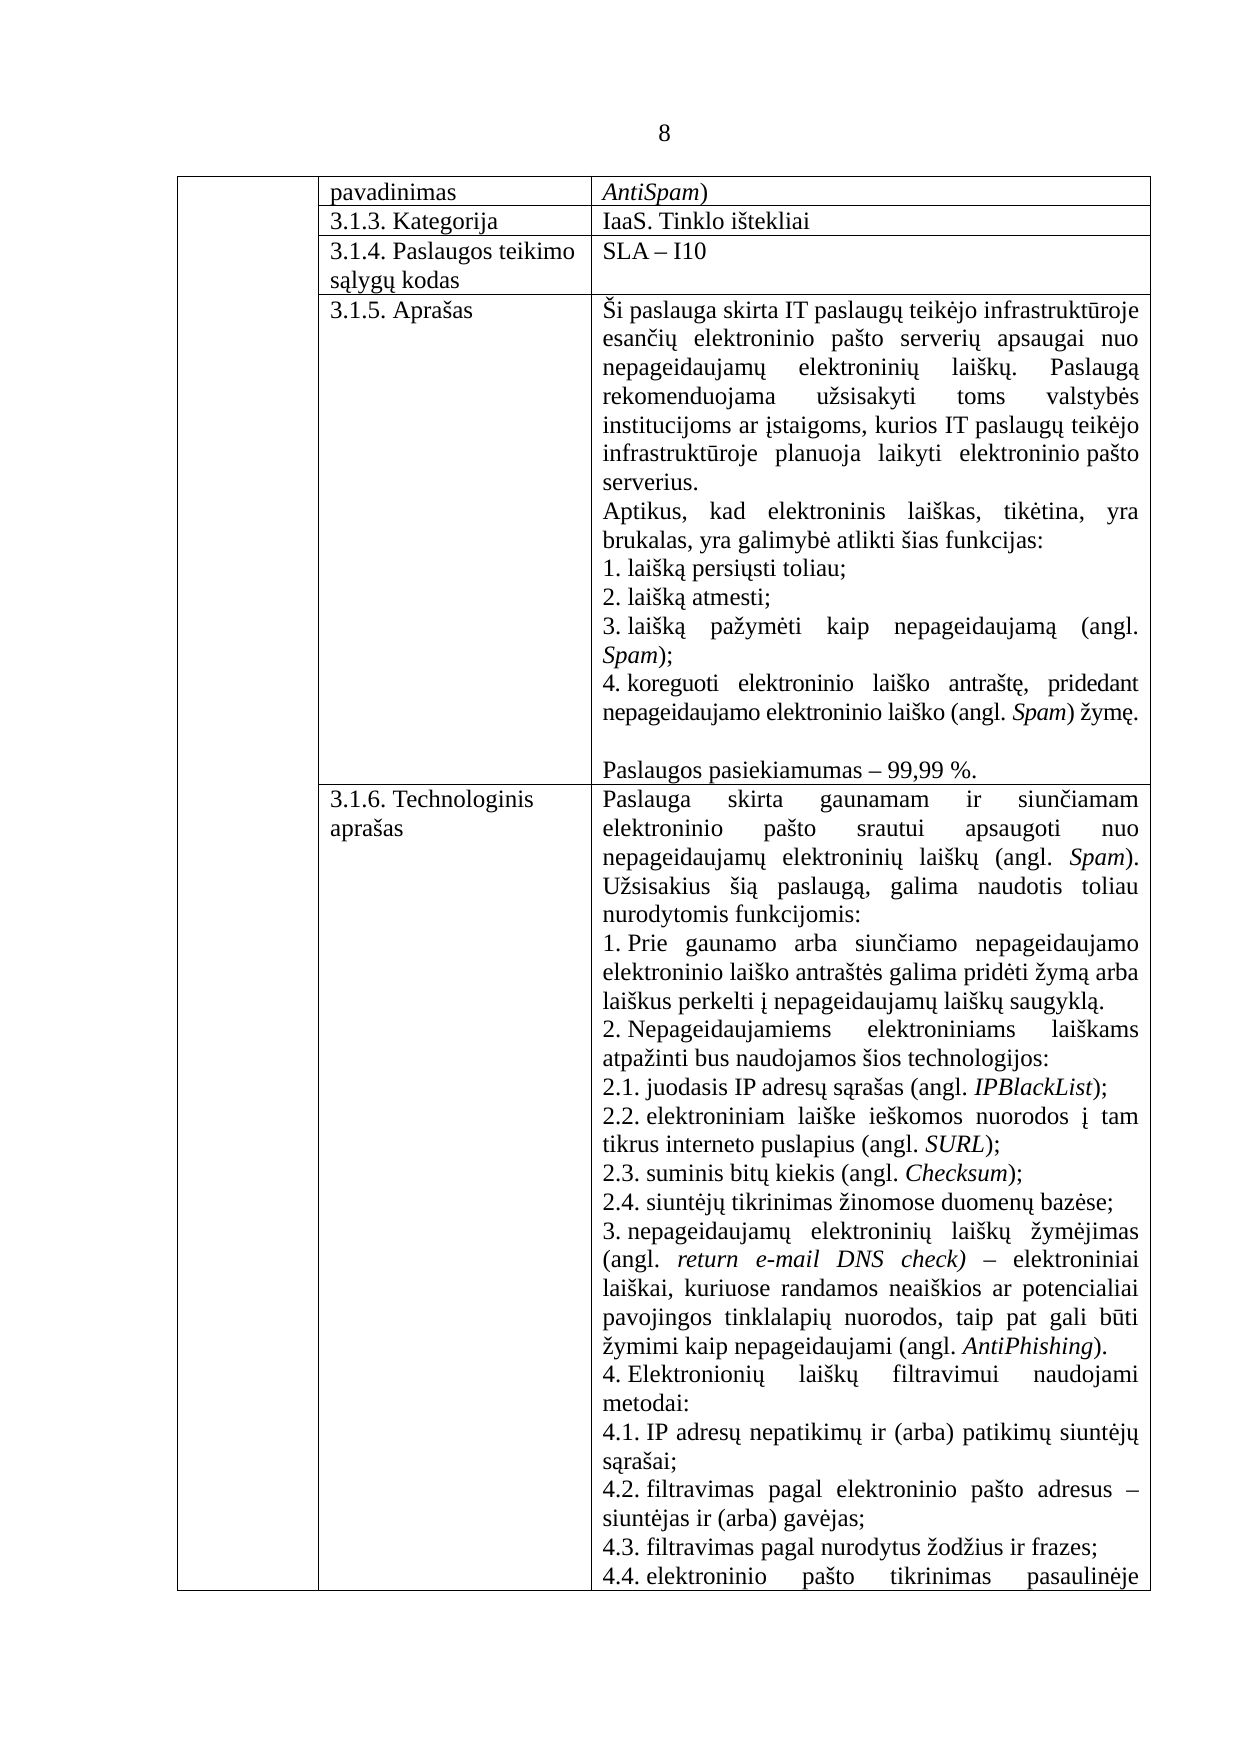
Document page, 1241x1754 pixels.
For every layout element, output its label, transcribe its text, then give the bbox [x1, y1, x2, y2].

table_cell pavadinimas [319, 177, 591, 205]
table_cell 3.1.6. Technologinis aprašas [319, 785, 591, 1589]
table_cell SLA – I10 [592, 236, 1150, 294]
table_cell 3.1.5. Aprašas [319, 295, 591, 783]
table_cell 3.1.3. Kategorija [319, 206, 591, 235]
table_cell Paslauga skirta gaunamam ir siunčiamam elektroninio pašto srautui apsaugoti nuo nepageidaujamų elektroninių laiškų (angl. Spam). Užsisakius šią paslaugą, galima naudotis toliau nurodytomis funkcijomis: 1. Prie gaunamo arba siunčiamo nepageidaujamo elektroninio laiško antraštės galima pridėti žymą arba laiškus perkelti į nepageidaujamų laiškų saugyklą. 2. Nepageidaujamiems elektroniniams laiškams atpažinti bus naudojamos šios technologijos: 2.1. juodasis IP adresų sąrašas (angl. IPBlackList); 2.2. elektroniniam laiške ieškomos nuorodos į tam tikrus interneto puslapius (angl. SURL); 2.3. suminis bitų kiekis (angl. Checksum); 2.4. siuntėjų tikrinimas žinomose duomenų bazėse; 3. nepageidaujamų elektroninių laiškų žymėjimas (angl. return e-mail DNS check) – elektroniniai laiškai, kuriuose randamos neaiškios ar potencialiai pavojingos tinklalapių nuorodos, taip pat gali būti žymimi kaip nepageidaujami (angl. AntiPhishing). 4. Elektronionių laiškų filtravimui naudojami metodai: 4.1. IP adresų nepatikimų ir (arba) patikimų siuntėjų sąrašai; 4.2. filtravimas pagal elektroninio pašto adresus – siuntėjas ir (arba) gavėjas; 4.3. filtravimas pagal nurodytus žodžius ir frazes; 4.4. elektroninio pašto tikrinimas pasaulinėje [592, 785, 1150, 1589]
table_cell 3.1.4. Paslaugos teikimo sąlygų kodas [319, 236, 591, 294]
table_cell IaaS. Tinklo ištekliai [592, 206, 1150, 235]
table_cell AntiSpam) [592, 177, 1150, 205]
table_cell [178, 177, 318, 1589]
table_cell Ši paslauga skirta IT paslaugų teikėjo infrastruktūroje esančių elektroninio pašto serverių apsaugai nuo nepageidaujamų elektroninių laiškų. Paslaugą rekomenduojama užsisakyti toms valstybės institucijoms ar įstaigoms, kurios IT paslaugų teikėjo infrastruktūroje planuoja laikyti elektroninio pašto serverius. Aptikus, kad elektroninis laiškas, tikėtina, yra brukalas, yra galimybė atlikti šias funkcijas: 1. laišką persiųsti toliau; 2. laišką atmesti; 3. laišką pažymėti kaip nepageidaujamą (angl. Spam); 4. koreguoti elektroninio laiško antraštę, pridedant nepageidaujamo elektroninio laiško (angl. Spam) žymę. Paslaugos pasiekiamumas – 99,99 %. [592, 295, 1150, 783]
